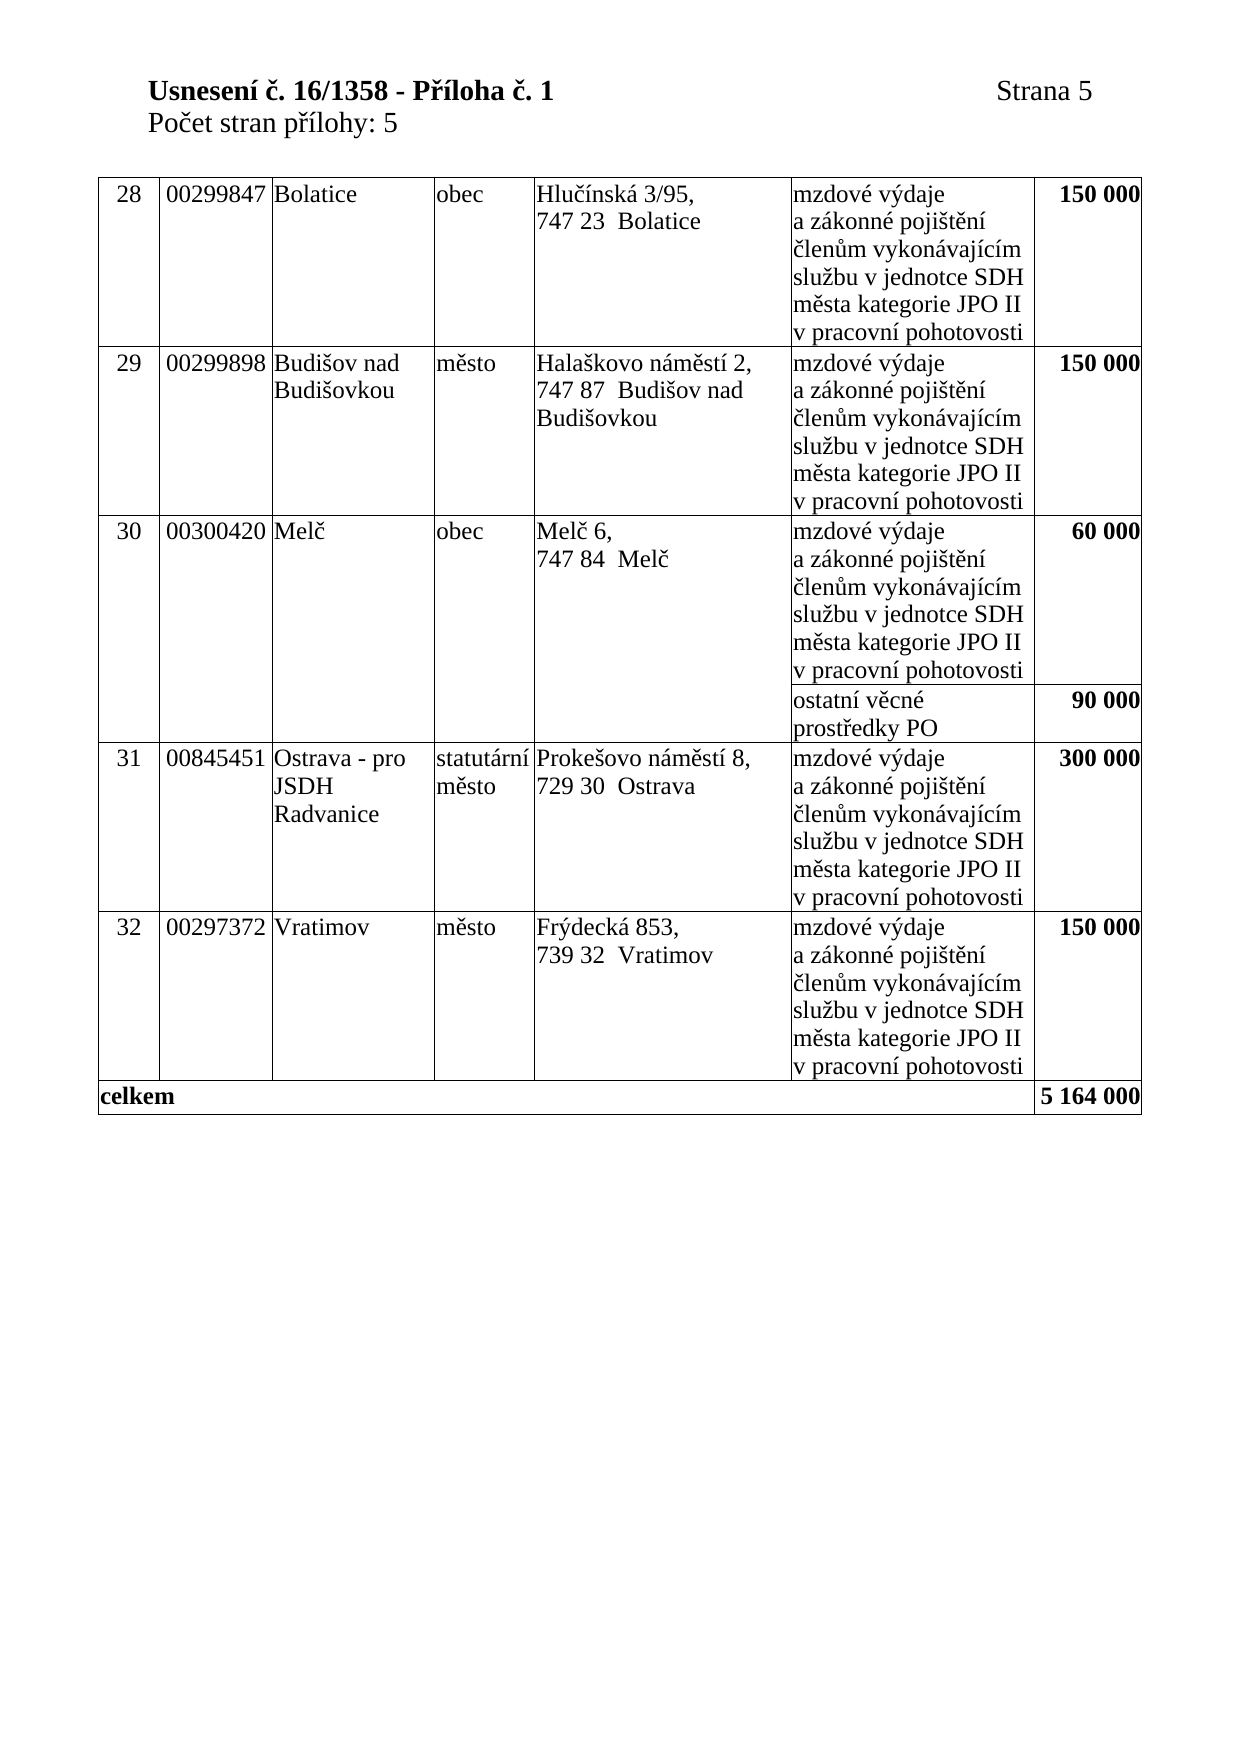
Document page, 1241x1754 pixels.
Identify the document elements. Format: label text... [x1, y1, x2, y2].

table_cell 150 000 [1035, 347, 1141, 515]
table_cell mzdové výdaje a zákonné pojištění členům vykonávajícím službu v jednotce SDH města kategorie JPO II v pracovní pohotovosti [792, 347, 1034, 515]
table_cell 29 [99, 347, 159, 515]
table_cell 32 [99, 912, 159, 1079]
table_cell město [435, 912, 534, 1079]
table_cell obec [435, 178, 534, 346]
table_cell 00300420 [160, 516, 272, 742]
table_cell 00845451 [160, 743, 272, 911]
table_cell Melč [273, 516, 434, 742]
table_cell 90 000 [1035, 685, 1141, 742]
table_cell Hlučínská 3/95, 747 23 Bolatice [535, 178, 791, 346]
table_header mzdové výdaje a zákonné pojištění členům vykonávajícím službu v jednotce SDH města kategorie JPO II v pracovní pohotovosti [792, 516, 1034, 684]
table_cell obec [435, 516, 534, 742]
table_cell Budišov nad Budišovkou [273, 347, 434, 515]
table_cell 5 164 000 [1035, 1081, 1141, 1114]
table_header 60 000 [1035, 516, 1141, 684]
table_cell Frýdecká 853, 739 32 Vratimov [535, 912, 791, 1079]
table_cell město [435, 347, 534, 515]
table_cell Melč 6, 747 84 Melč [535, 516, 791, 742]
table_cell 150 000 [1035, 912, 1141, 1079]
table_cell mzdové výdaje a zákonné pojištění členům vykonávajícím službu v jednotce SDH města kategorie JPO II v pracovní pohotovosti [792, 912, 1034, 1079]
table_cell 30 [99, 516, 159, 742]
table_cell ostatní věcné prostředky PO [792, 685, 1034, 742]
table_cell 00299847 [160, 178, 272, 346]
table_cell mzdové výdaje a zákonné pojištění členům vykonávajícím službu v jednotce SDH města kategorie JPO II v pracovní pohotovosti [792, 743, 1034, 911]
table_cell Ostrava - pro JSDH Radvanice [273, 743, 434, 911]
table_cell celkem [99, 1081, 1034, 1114]
table_cell Bolatice [273, 178, 434, 346]
table_cell 31 [99, 743, 159, 911]
table_cell 00299898 [160, 347, 272, 515]
table_cell Halaškovo náměstí 2, 747 87 Budišov nad Budišovkou [535, 347, 791, 515]
table_cell Prokešovo náměstí 8, 729 30 Ostrava [535, 743, 791, 911]
table_cell Vratimov [273, 912, 434, 1079]
table_cell 300 000 [1035, 743, 1141, 911]
table_cell 28 [99, 178, 159, 346]
table_cell statutární město [435, 743, 534, 911]
table_cell 00297372 [160, 912, 272, 1079]
table_cell 150 000 [1035, 178, 1141, 346]
table_cell mzdové výdaje a zákonné pojištění členům vykonávajícím službu v jednotce SDH města kategorie JPO II v pracovní pohotovosti [792, 178, 1034, 346]
